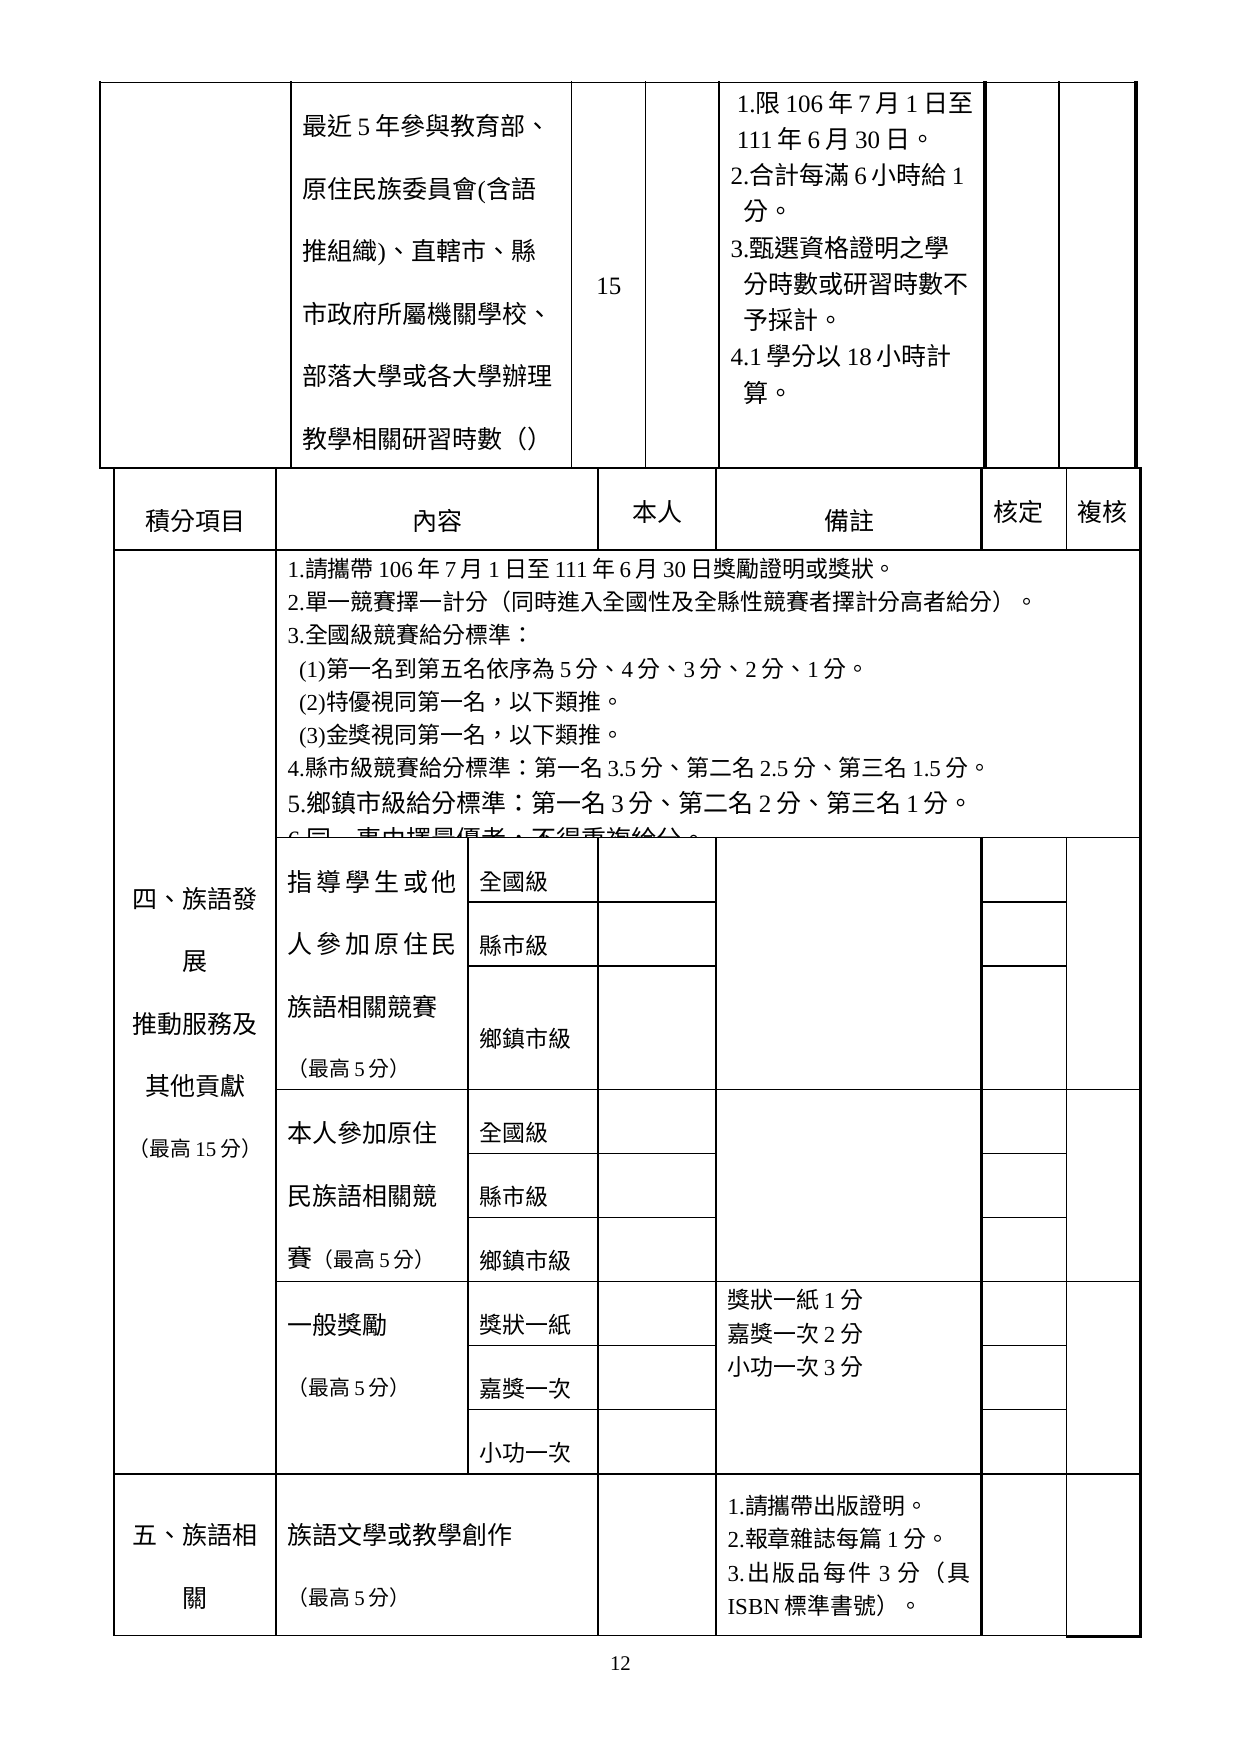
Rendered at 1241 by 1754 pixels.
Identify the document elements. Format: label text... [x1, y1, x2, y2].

table_cell [646, 83, 718, 467]
table_cell [599, 1090, 715, 1152]
table_cell 嘉獎一次 [469, 1346, 597, 1409]
table_cell [599, 1475, 715, 1635]
table_cell [100, 1153, 113, 1217]
table_cell [983, 1475, 1066, 1635]
table_cell [1060, 83, 1134, 467]
table_cell [1067, 1475, 1139, 1635]
table_cell [1067, 838, 1139, 1088]
table_cell [983, 1218, 1066, 1281]
table_cell 獎狀一紙 [469, 1282, 597, 1345]
table_cell 1.請攜帶出版證明。 2.報章雜誌每篇1分。 3.出版品每件3分（具ISBN標準書號）。 [717, 1475, 980, 1635]
table_cell [100, 1345, 113, 1409]
table_cell [983, 1346, 1066, 1409]
table_cell [100, 1473, 113, 1635]
table_cell 15 [572, 83, 645, 467]
table_cell 核定 分數 [983, 469, 1066, 549]
table_cell 縣市級 [469, 1154, 597, 1217]
table_cell 全國級 [469, 1090, 597, 1152]
table_cell [983, 1410, 1066, 1473]
table_cell [100, 1089, 113, 1152]
table_cell 積分項目 [115, 469, 275, 549]
table_cell [100, 837, 113, 901]
table_cell [100, 965, 113, 1088]
table_cell [983, 1154, 1066, 1217]
table_cell 五、族語相關 [115, 1475, 275, 1635]
table_cell [599, 903, 715, 965]
table_cell [599, 1154, 715, 1217]
table_cell [983, 1282, 1066, 1345]
table_cell 小功一次 [469, 1410, 597, 1473]
table_cell 鄉鎮市級 [469, 1218, 597, 1281]
table_cell [983, 838, 1066, 901]
table_cell [100, 469, 113, 549]
table_cell [1067, 1282, 1139, 1473]
table_cell [599, 1346, 715, 1409]
table_cell 備註 [717, 469, 980, 549]
table_cell [983, 903, 1066, 965]
table_cell 1.限106年7月1日至111年6月30日。 2.合計每滿6小時給1 分。 3.甄選資格證明之學 分時數或研習時數不 予採計。 4.1學分以18小時計 算。 [720, 83, 983, 467]
table_cell 複核 簽章 [1067, 469, 1139, 549]
table_cell 全國級 [469, 838, 597, 901]
table_cell 一般獎勵 （最高5分） [277, 1282, 467, 1473]
table_cell [717, 838, 980, 1088]
table_cell [983, 1090, 1066, 1152]
table_cell [717, 1090, 980, 1281]
table_cell 本人參加原住民族語相關競賽（最高5分） [277, 1090, 467, 1281]
table_cell [987, 83, 1058, 467]
table_cell [599, 1218, 715, 1281]
table_cell [983, 967, 1066, 1088]
table_cell 1.請攜帶106年7月1日至111年6月30日獎勵證明或獎狀。 2.單一競賽擇一計分（同時進入全國性及全縣性競賽者擇計分高者給分）。 3.全國級競賽給分標準： (1)第一名到第五名依序為5分、4分、3分、2分、1分。 (2)特優視同第一名，以下類推。 (3)金獎視同第一名，以下類推。 4.縣市級競賽給分標準：第一名3.5分、第二名2.5分、第三名1.5分。 5.鄉鎮市級給分標準：第一名3分、第二名2分、第三名1分。 6.同一事由擇最優者，不得重複給分。 [277, 551, 1139, 837]
table_cell [599, 967, 715, 1088]
table_cell 內容 [277, 469, 597, 549]
table_cell 最近5年參與教育部、原住民族委員會(含語推組織)、直轄市、縣市政府所屬機關學校、部落大學或各大學辦理教學相關研習時數（）小時÷3小時×0.5分＝（）分 每滿3小時給0.5分，未滿3小時不計分。 [292, 83, 571, 467]
table_cell [100, 1217, 113, 1281]
table_cell [599, 1410, 715, 1473]
table_cell 獎狀一紙1分 嘉獎一次2分 小功一次3分 [717, 1282, 980, 1473]
table_cell [100, 1409, 113, 1473]
table_cell 指導學生或他人參加原住民族語相關競賽 （最高5分） [277, 838, 467, 1088]
table_cell 族語文學或教學創作 （最高5分） [277, 1475, 597, 1635]
table_cell [101, 83, 290, 467]
table_cell [100, 1281, 113, 1345]
table_cell 鄉鎮市級 [469, 967, 597, 1088]
table_cell [599, 838, 715, 901]
table_cell [599, 1282, 715, 1345]
table_cell [1067, 1090, 1139, 1281]
table_cell [100, 901, 113, 965]
table_cell [100, 549, 113, 837]
table_cell 縣市級 [469, 903, 597, 965]
table_cell 四、族語發展 推動服務及其他貢獻（最高15分） [115, 551, 275, 1473]
table_cell 本人 自評 [599, 469, 715, 549]
